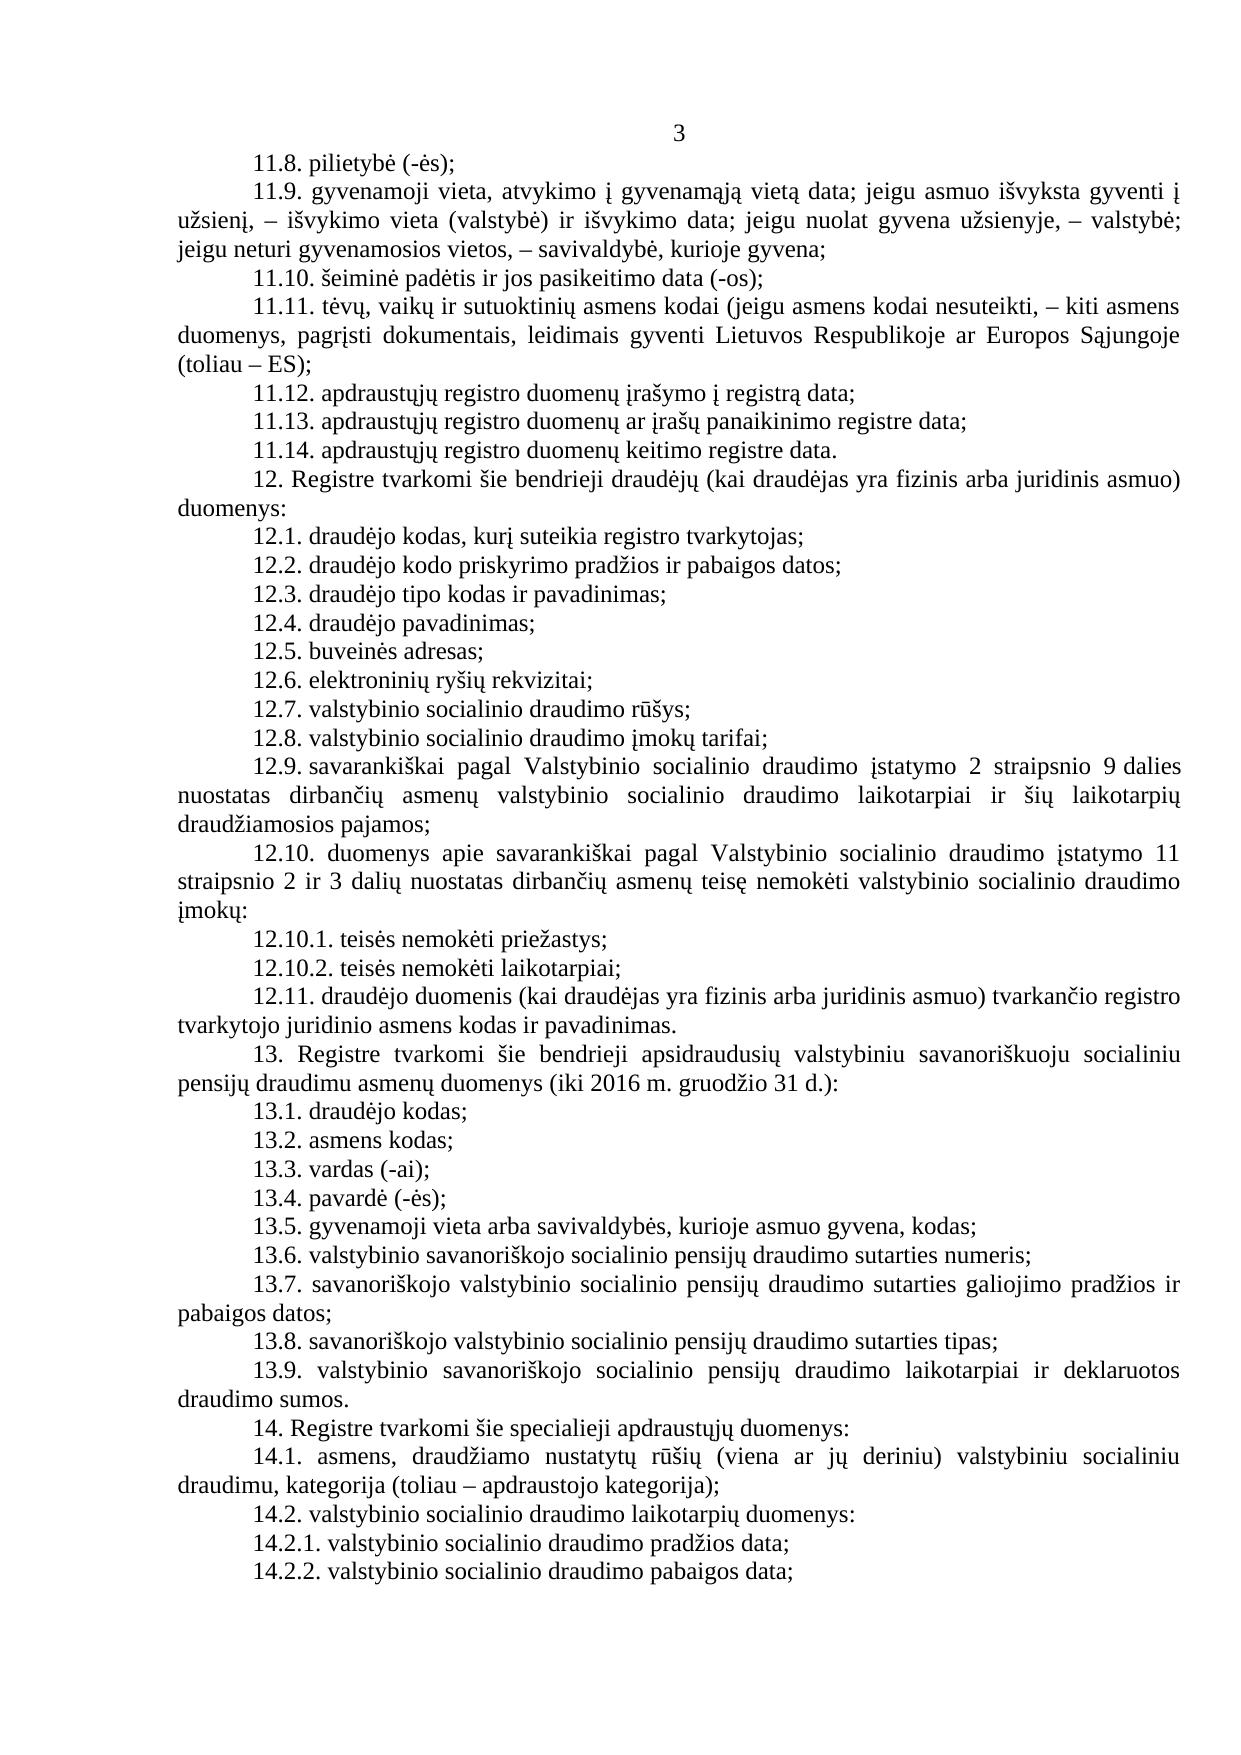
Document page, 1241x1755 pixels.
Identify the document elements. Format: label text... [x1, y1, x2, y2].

text 13.8. savanoriškojo valstybinio socialinio pensijų draudimo sutarties tipas; [177, 1326, 1181, 1355]
text 11.11. tėvų, vaikų ir sutuoktinių asmens kodai (jeigu asmens kodai nesuteikti, – kiti asmens duomenys, pagrįsti dokumentais, leidimais gyventi Lietuvos Respublikoje ar Europos Sąjungoje (toliau – ES); [177, 291, 1181, 378]
text 12.11. draudėjo duomenis (kai draudėjas yra fizinis arba juridinis asmuo) tvarkančio registro tvarkytojo juridinio asmens kodas ir pavadinimas. [177, 981, 1181, 1039]
text 14.2. valstybinio socialinio draudimo laikotarpių duomenys: [177, 1499, 1181, 1528]
text 11.14. apdraustųjų registro duomenų keitimo registre data. [177, 435, 1181, 464]
text 14.2.2. valstybinio socialinio draudimo pabaigos data; [177, 1556, 1181, 1585]
text 13.1. draudėjo kodas; [177, 1096, 1181, 1125]
text 12.10.1. teisės nemokėti priežastys; [177, 924, 1181, 953]
text 14.1. asmens, draudžiamo nustatytų rūšių (viena ar jų deriniu) valstybiniu socialiniu draudimu, kategorija (toliau – apdraustojo kategorija); [177, 1441, 1181, 1499]
text 13.2. asmens kodas; [177, 1125, 1181, 1154]
text 12.9. savarankiškai pagal Valstybinio socialinio draudimo įstatymo 2 straipsnio 9 dalies nuostatas dirbančių asmenų valstybinio socialinio draudimo laikotarpiai ir šių laikotarpių draudžiamosios pajamos; [177, 751, 1181, 838]
text 13.3. vardas (-ai); [177, 1154, 1181, 1183]
text 12.1. draudėjo kodas, kurį suteikia registro tvarkytojas; [177, 521, 1181, 550]
text 12.8. valstybinio socialinio draudimo įmokų tarifai; [177, 723, 1181, 751]
text 12.10. duomenys apie savarankiškai pagal Valstybinio socialinio draudimo įstatymo 11 straipsnio 2 ir 3 dalių nuostatas dirbančių asmenų teisę nemokėti valstybinio socialinio draudimo įmokų: [177, 838, 1181, 924]
text 11.10. šeiminė padėtis ir jos pasikeitimo data (-os); [177, 263, 1181, 291]
text 12. Registre tvarkomi šie bendrieji draudėjų (kai draudėjas yra fizinis arba juridinis asmuo) duomenys: [177, 464, 1181, 521]
text 14. Registre tvarkomi šie specialieji apdraustųjų duomenys: [177, 1413, 1181, 1441]
text 13.5. gyvenamoji vieta arba savivaldybės, kurioje asmuo gyvena, kodas; [177, 1211, 1181, 1240]
text 12.10.2. teisės nemokėti laikotarpiai; [177, 953, 1181, 981]
text 11.13. apdraustųjų registro duomenų ar įrašų panaikinimo registre data; [177, 406, 1181, 435]
text 14.2.1. valstybinio socialinio draudimo pradžios data; [177, 1528, 1181, 1556]
text 12.6. elektroninių ryšių rekvizitai; [177, 665, 1181, 694]
text 12.7. valstybinio socialinio draudimo rūšys; [177, 694, 1181, 723]
text 12.4. draudėjo pavadinimas; [177, 608, 1181, 636]
text 11.8. pilietybė (-ės); [177, 148, 1181, 176]
text 13.7. savanoriškojo valstybinio socialinio pensijų draudimo sutarties galiojimo pradžios ir pabaigos datos; [177, 1269, 1181, 1326]
text 12.3. draudėjo tipo kodas ir pavadinimas; [177, 579, 1181, 608]
text 11.12. apdraustųjų registro duomenų įrašymo į registrą data; [177, 378, 1181, 406]
text 13.4. pavardė (-ės); [177, 1183, 1181, 1211]
text 13.9. valstybinio savanoriškojo socialinio pensijų draudimo laikotarpiai ir deklaruotos draudimo sumos. [177, 1355, 1181, 1413]
text 11.9. gyvenamoji vieta, atvykimo į gyvenamąją vietą data; jeigu asmuo išvyksta gyventi į užsienį, – išvykimo vieta (valstybė) ir išvykimo data; jeigu nuolat gyvena užsienyje, – valstybė; jeigu neturi gyvenamosios vietos, – savivaldybė, kurioje gyvena; [177, 176, 1181, 263]
text 12.2. draudėjo kodo priskyrimo pradžios ir pabaigos datos; [177, 550, 1181, 579]
text 12.5. buveinės adresas; [177, 636, 1181, 665]
text 13. Registre tvarkomi šie bendrieji apsidraudusių valstybiniu savanoriškuoju socialiniu pensijų draudimu asmenų duomenys (iki 2016 m. gruodžio 31 d.): [177, 1039, 1181, 1096]
text 13.6. valstybinio savanoriškojo socialinio pensijų draudimo sutarties numeris; [177, 1240, 1181, 1269]
